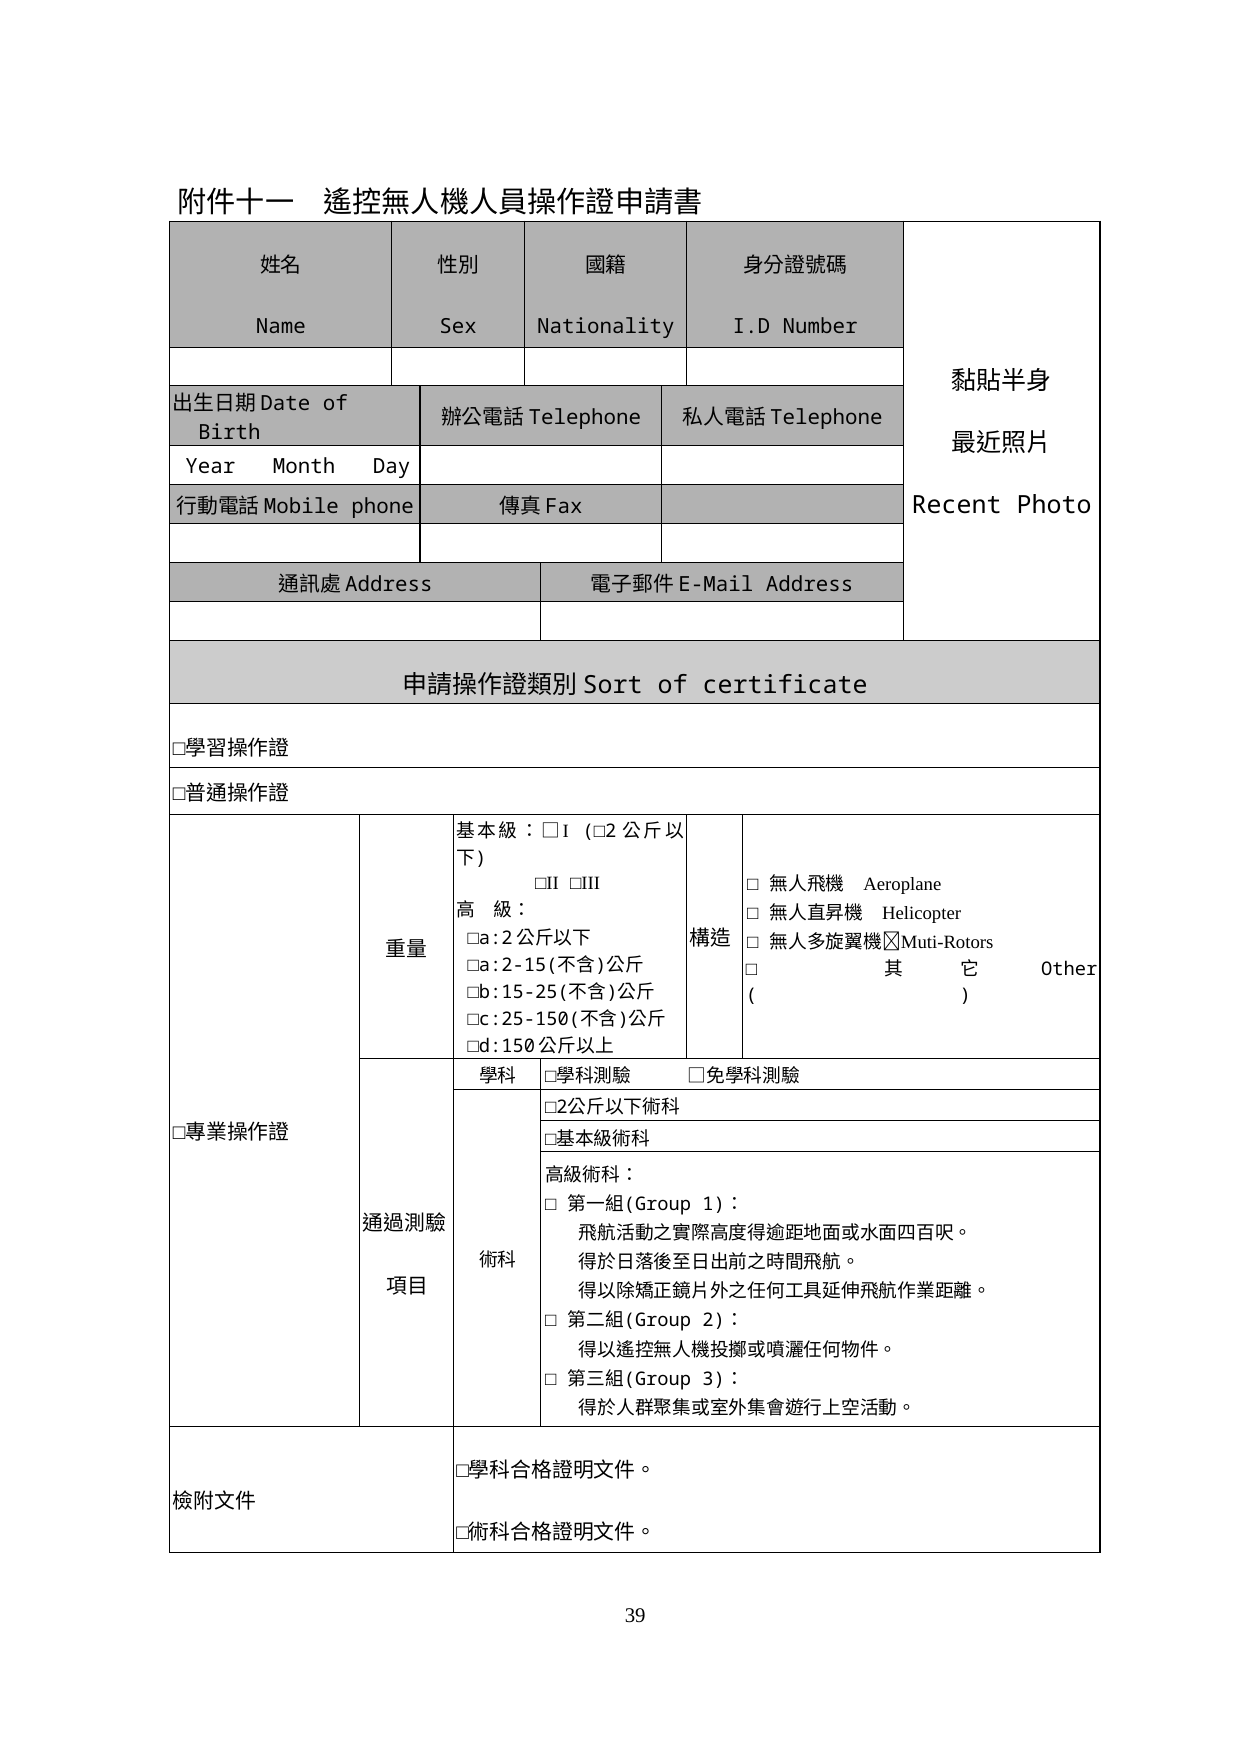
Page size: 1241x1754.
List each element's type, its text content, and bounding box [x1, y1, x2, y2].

table_cell [170, 524, 419, 562]
table_cell [525, 348, 686, 385]
table_cell 電子郵件E-Mail Address [541, 563, 903, 601]
table_header 黏貼半身 最近照片 Recent Photo [904, 222, 1099, 640]
table_cell 構造 [687, 815, 742, 1058]
table_cell [421, 446, 661, 484]
table_cell 行動電話Mobile phone [170, 485, 419, 523]
table_header 姓名 Name [170, 222, 391, 347]
text 附件十一 遙控無人機人員操作證申請書 [177, 158, 1092, 221]
table_cell □專業操作證 [170, 815, 359, 1426]
table_cell □學習操作證 [170, 704, 1099, 767]
table_cell □普通操作證 [170, 768, 1099, 814]
table_cell [662, 485, 903, 523]
table_cell 辦公電話Telephone [421, 386, 661, 445]
table_cell [662, 524, 903, 562]
table_cell 出生日期Date of Birth [170, 386, 419, 445]
table_cell □學科合格證明文件。 □術科合格證明文件。 [454, 1427, 1099, 1552]
table_cell [541, 602, 903, 640]
table_cell 基本級：□I (□2公斤以下) □II □III 高 級： □a:2公斤以下 □a:2-15(不含)公斤 □b:15-25(不含)公斤 □c:25-150(不含)公斤 □d:150公斤以上 [454, 815, 686, 1058]
table_cell [392, 348, 524, 385]
table_cell 檢附文件 [170, 1427, 453, 1552]
table_cell 私人電話Telephone [662, 386, 903, 445]
table_cell 申請操作證類別Sort of certificate [170, 641, 1099, 703]
table_cell [662, 446, 903, 484]
table_cell □學科測驗 □免學科測驗 [541, 1059, 1099, 1088]
table_cell [170, 602, 540, 640]
table_header 國籍Nationality [525, 222, 686, 347]
table_cell Year Month Day [170, 446, 419, 484]
table_cell □基本級術科 [541, 1121, 1099, 1151]
table_cell [170, 348, 391, 385]
table_cell 傳真Fax [421, 485, 661, 523]
table_cell □ 無人飛機 Aeroplane □ 無人直昇機 Helicopter □ 無人多旋翼機Muti-Rotors □ 其它Other ( ) [743, 815, 1099, 1058]
table_header 身分證號碼 I.D Number [687, 222, 903, 347]
table_cell 通訊處Address [170, 563, 540, 601]
table_cell 高級術科： □ 第一組(Group 1)： 飛航活動之實際高度得逾距地面或水面四百呎。 得於日落後至日出前之時間飛航。 得以除矯正鏡片外之任何工具延伸飛航作業距離。 □ 第二組(Group 2)： 得以遙控無人機投擲或噴灑任何物件。 □ 第三組(Group 3)： 得於人群聚集或室外集會遊行上空活動。 [541, 1152, 1099, 1426]
table_header 性別 Sex [392, 222, 524, 347]
table_cell 重量 [360, 815, 453, 1058]
table_cell □2公斤以下術科 [541, 1090, 1099, 1120]
table_cell 學科 [454, 1059, 540, 1088]
table_cell [421, 524, 661, 562]
table_cell 通過測驗項目 [360, 1059, 453, 1426]
table_cell 術科 [454, 1090, 540, 1426]
table_cell [687, 348, 903, 385]
